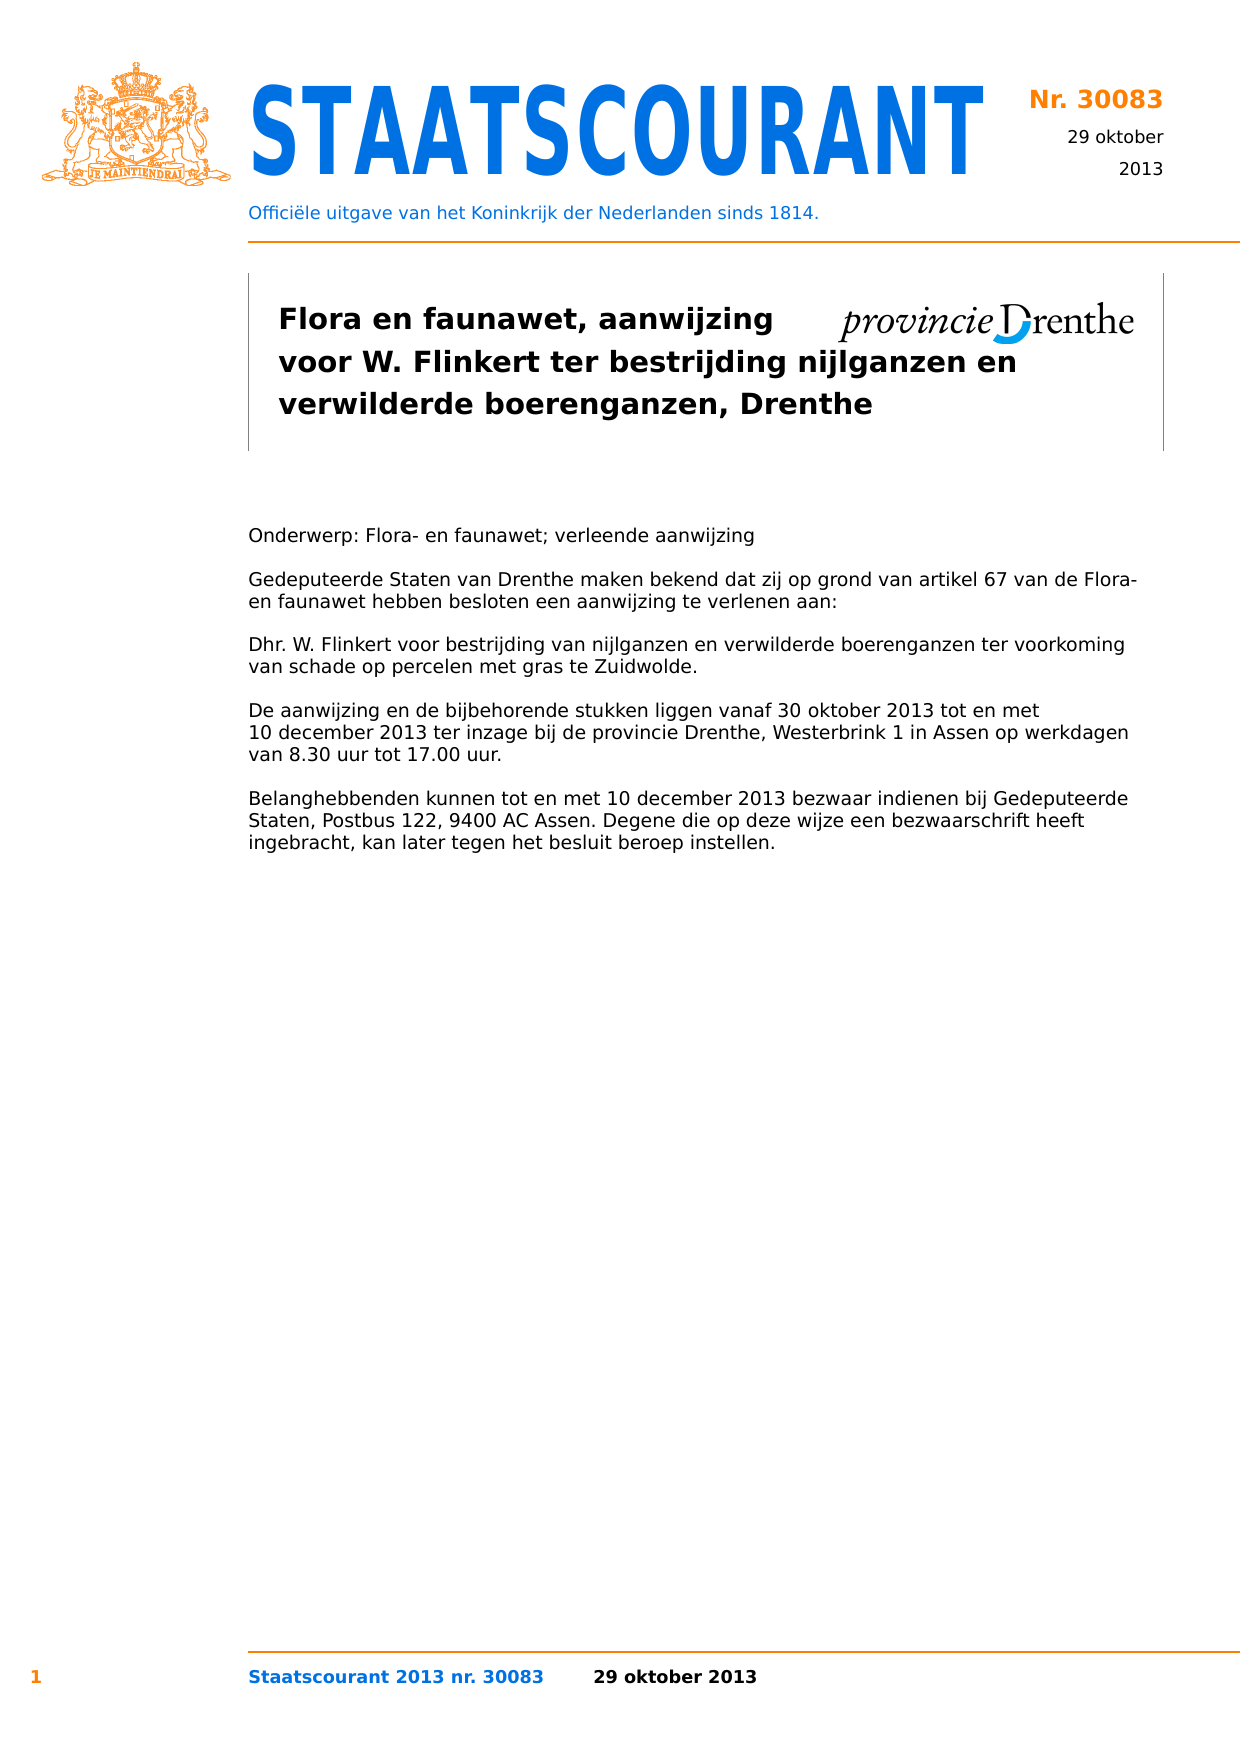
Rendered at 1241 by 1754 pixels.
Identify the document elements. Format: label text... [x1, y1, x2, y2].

text De aanwijzing en de bijbehorende stukken liggen vanaf 30 oktober 2013 tot en met 10 december 2013 ter inzage bij de provincie Drenthe, Westerbrink 1 in Assen op werkdagen van 8.30 uur tot 17.00 uur. [248, 700, 1163, 766]
text Gedeputeerde Staten van Drenthe maken bekend dat zij op grond van artikel 67 van de Flora- en faunawet hebben besloten een aanwijzing te verlenen aan: [248, 568, 1163, 612]
table_cell 29 oktober [998, 121, 1240, 153]
table_header [25, 62, 248, 241]
table_header Nr. 30083 [998, 62, 1240, 121]
table_cell 2013 [998, 153, 1240, 203]
table_header STAATSCOURANT [248, 62, 998, 203]
text Onderwerp: Flora- en faunawet; verleende aanwijzing [248, 525, 1163, 547]
picture [838, 302, 1134, 344]
subtitle Flora en faunawet, aanwijzing voor W. Flinkert ter bestrijding nijlganzen en verwilderde boerenganzen, Drenthe [249, 273, 1163, 451]
picture [41, 62, 231, 186]
table_cell Officiële uitgave van het Koninkrijk der Nederlanden sinds 1814. [248, 203, 1240, 241]
text Dhr. W. Flinkert voor bestrijding van nijlganzen en verwilderde boerenganzen ter voorkoming van schade op percelen met gras te Zuidwolde. [248, 634, 1163, 678]
text Belanghebbenden kunnen tot en met 10 december 2013 bezwaar indienen bij Gedeputeerde Staten, Postbus 122, 9400 AC Assen. Degene die op deze wijze een bezwaarschrift heeft ingebracht, kan later tegen het besluit beroep instellen. [248, 788, 1163, 854]
